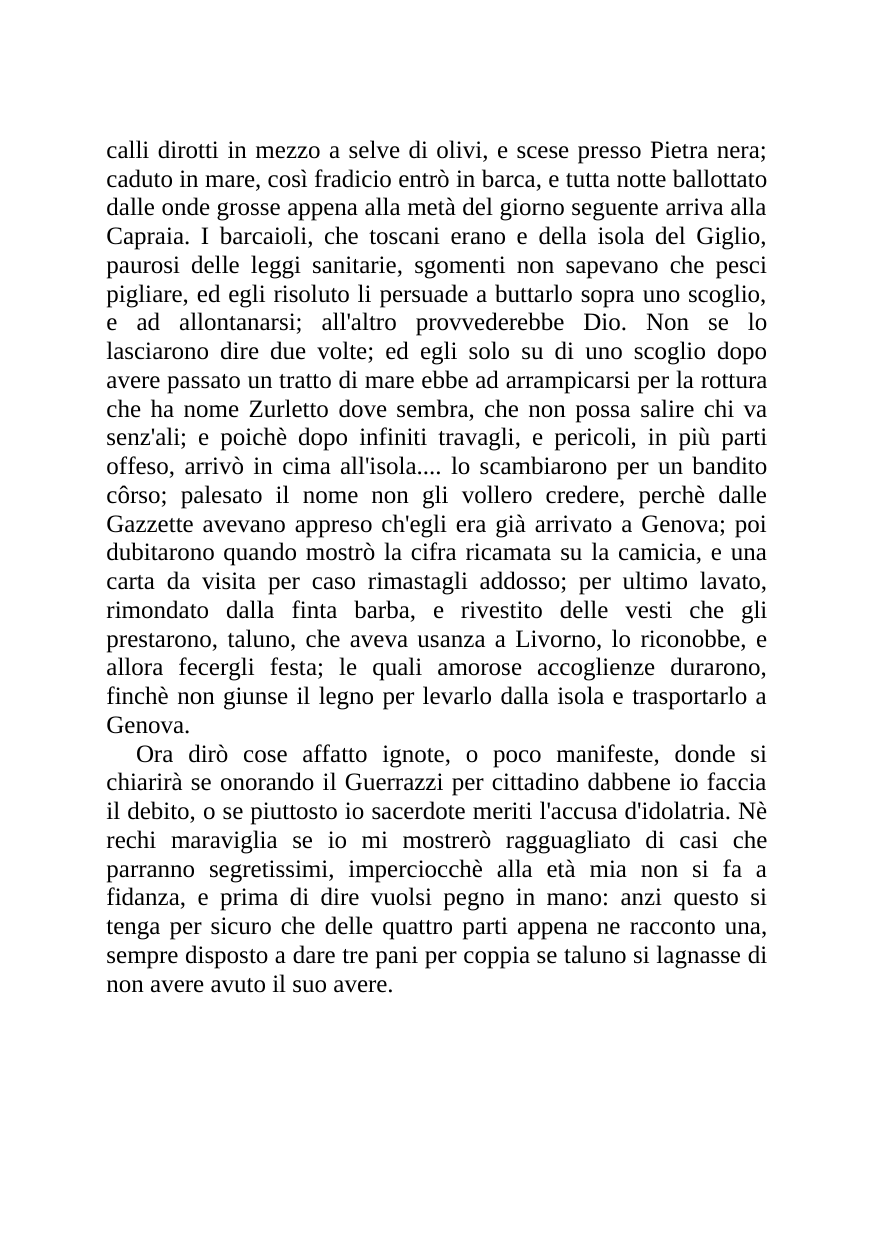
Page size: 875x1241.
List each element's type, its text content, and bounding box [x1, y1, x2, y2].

text calli dirotti in mezzo a selve di olivi, e scese presso Pietra nera; caduto in mare, così fradicio entrò in barca, e tutta notte ballottato dalle onde grosse appena alla metà del giorno seguente arriva alla Capraia. I barcaioli, che toscani erano e della isola del Giglio, paurosi delle leggi sanitarie, sgomenti non sapevano che pesci pigliare, ed egli risoluto li persuade a buttarlo sopra uno scoglio, e ad allontanarsi; all'altro provvederebbe Dio. Non se lo lasciarono dire due volte; ed egli solo su di uno scoglio dopo avere passato un tratto di mare ebbe ad arrampicarsi per la rottura che ha nome Zurletto dove sembra, che non possa salire chi va senz'ali; e poichè dopo infiniti travagli, e pericoli, in più parti offeso, arrivò in cima all'isola.... lo scambiarono per un bandito côrso; palesato il nome non gli vollero credere, perchè dalle Gazzette avevano appreso ch'egli era già arrivato a Genova; poi dubitarono quando mostrò la cifra ricamata su la camicia, e una carta da visita per caso rimastagli addosso; per ultimo lavato, rimondato dalla finta barba, e rivestito delle vesti che gli prestarono, taluno, che aveva usanza a Livorno, lo riconobbe, e allora fecergli festa; le quali amorose accoglienze durarono, finchè non giunse il legno per levarlo dalla isola e trasportarlo a Genova. [106, 135, 768, 739]
text Ora dirò cose affatto ignote, o poco manifeste, donde si chiarirà se onorando il Guerrazzi per cittadino dabbene io faccia il debito, o se piuttosto io sacerdote meriti l'accusa d'idolatria. Nè rechi maraviglia se io mi mostrerò ragguagliato di casi che parranno segretissimi, imperciocchè alla età mia non si fa a fidanza, e prima di dire vuolsi pegno in mano: anzi questo si tenga per sicuro che delle quattro parti appena ne racconto una, sempre disposto a dare tre pani per coppia se taluno si lagnasse di non avere avuto il suo avere. [106, 739, 768, 997]
